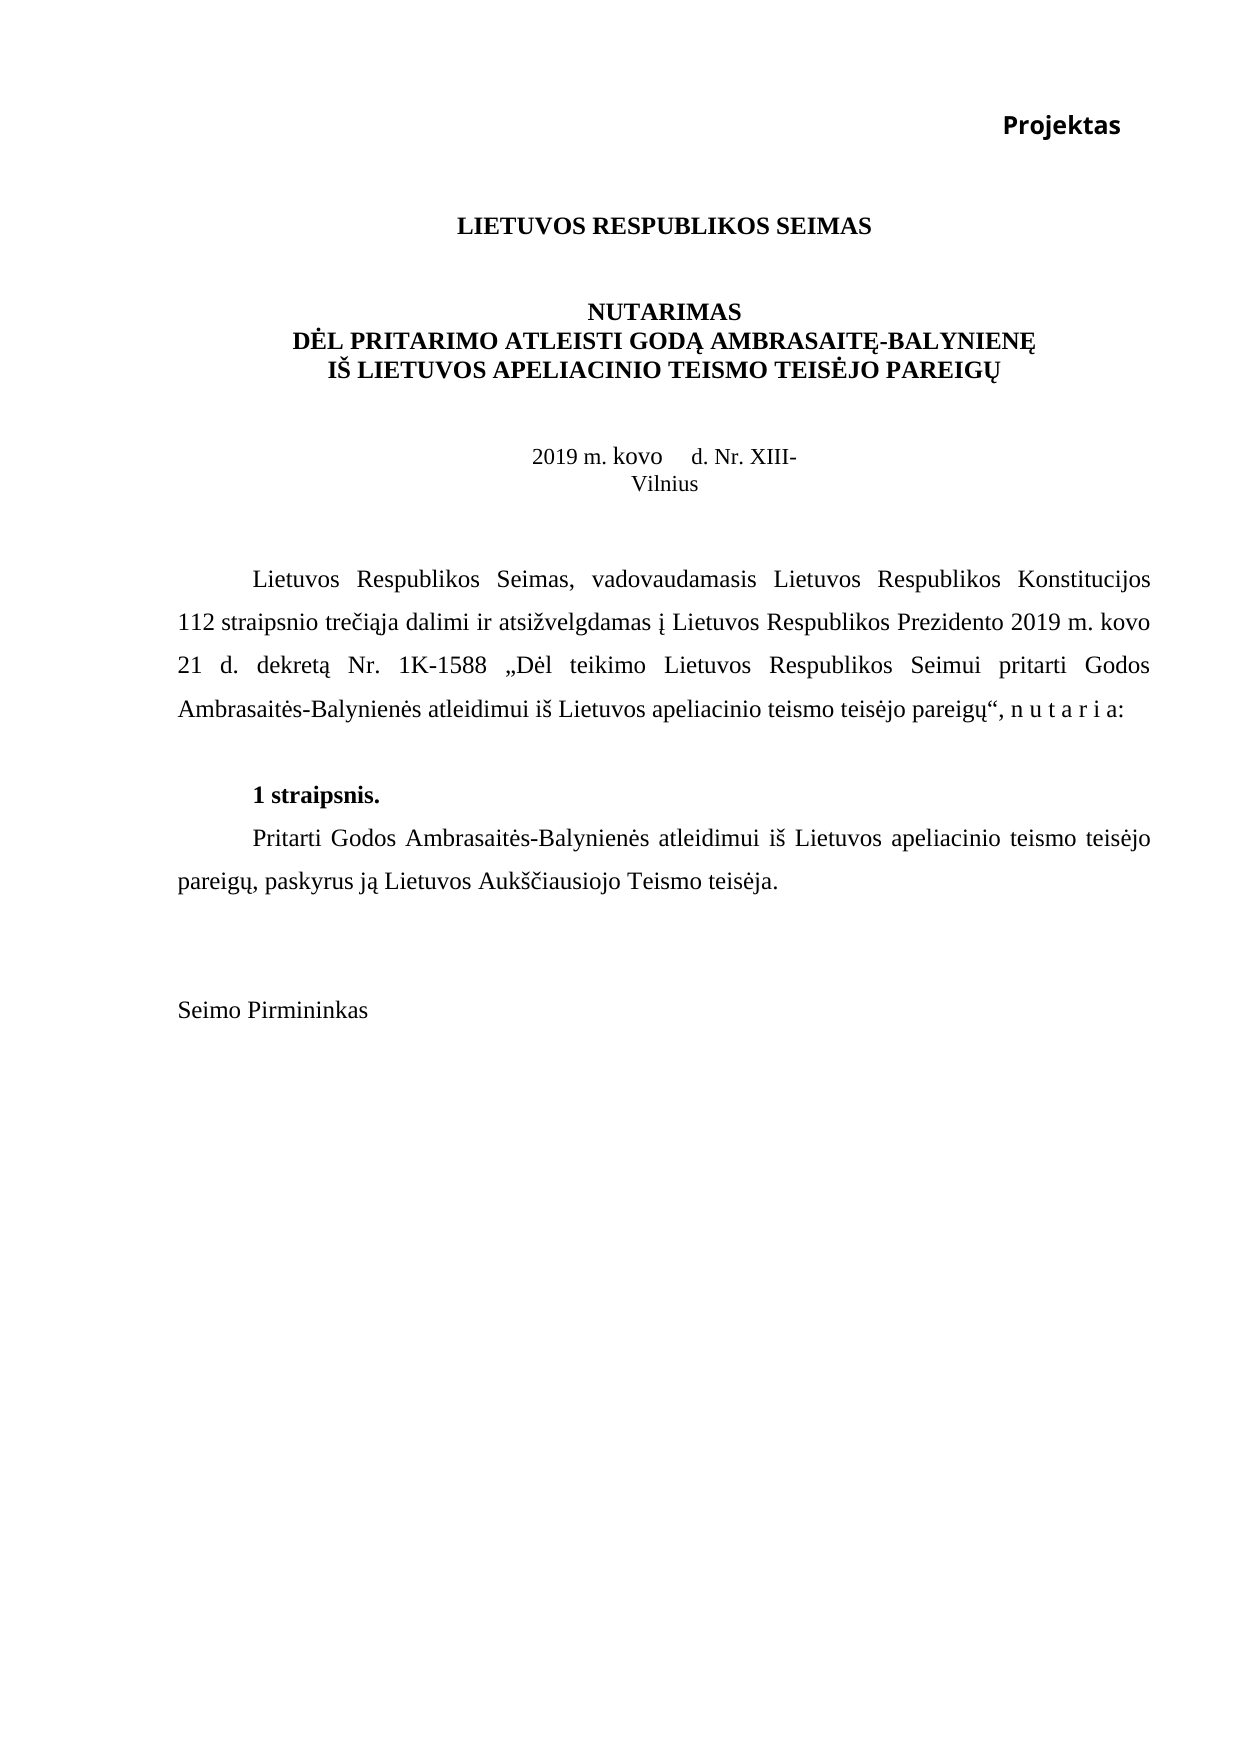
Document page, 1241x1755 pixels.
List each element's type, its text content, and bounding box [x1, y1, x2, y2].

text IŠ LIETUVOS APELIACINIO TEISMO TEISĖJO PAREIGŲ [177, 355, 1152, 384]
text Lietuvos Respublikos Seimas, vadovaudamasis Lietuvos Respublikos Konstitucijos 112 straipsnio trečiąja dalimi ir atsižvelgdamas į Lietuvos Respublikos Prezidento 2019 m. kovo 21 d. dekretą Nr. 1K-1588 „Dėl teikimo Lietuvos Respublikos Seimui pritarti Godos Ambrasaitės-Balynienės atleidimui iš Lietuvos apeliacinio teismo teisėjo pareigų“, n u t a r i a: [177, 564, 1152, 722]
text Seimo Pirmininkas [177, 996, 1152, 1024]
text Pritarti Godos Ambrasaitės-Balynienės atleidimui iš Lietuvos apeliacinio teismo teisėjo pareigų, paskyrus ją Lietuvos Aukščiausiojo Teismo teisėja. [177, 823, 1152, 895]
text LIETUVOS RESPUBLIKOS SEIMAS [177, 211, 1152, 240]
text 1 straipsnis. [177, 780, 1152, 809]
text DĖL PRITARIMO ATLEISTI GODĄ AMBRASAITĘ-BALYNIENĘ [177, 326, 1152, 355]
text NUTARIMAS [177, 297, 1152, 326]
text Vilnius [177, 470, 1152, 496]
text 2019 m. kovo d. Nr. XIII- [177, 441, 1152, 470]
